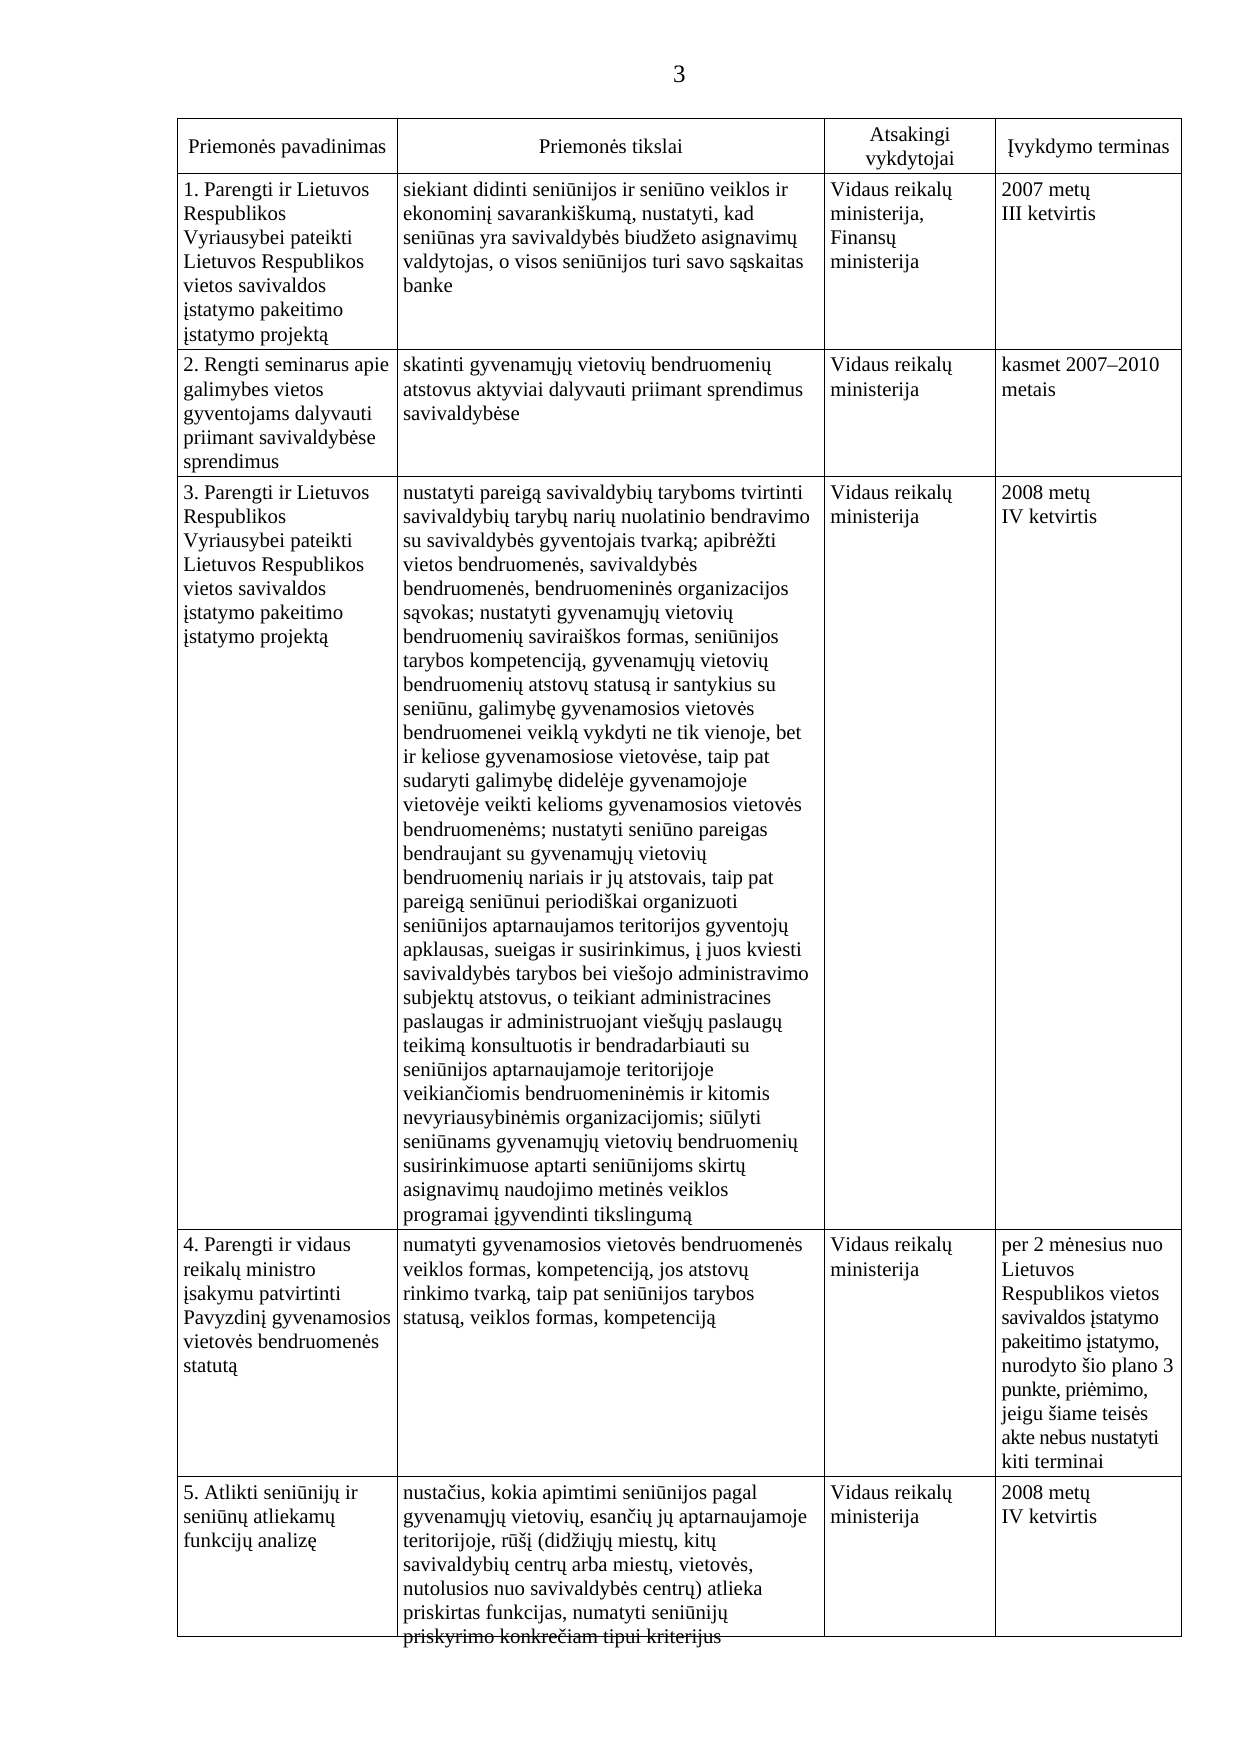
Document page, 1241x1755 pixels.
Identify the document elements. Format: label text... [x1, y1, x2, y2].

table_cell 5. Atlikti seniūnijų ir seniūnų atliekamų funkcijų analizę [178, 1477, 397, 1636]
table_cell 2008 metų IV ketvirtis [996, 477, 1181, 1228]
table_cell Vidaus reikalų ministerija [825, 477, 995, 1228]
table_cell skatinti gyvenamųjų vietovių bendruomenių atstovus aktyviai dalyvauti priimant sprendimus savivaldybėse [398, 350, 824, 476]
table_cell 2008 metų IV ketvirtis [996, 1477, 1181, 1636]
table_cell Vidaus reikalų ministerija [825, 1230, 995, 1476]
table_cell Vidaus reikalų ministerija [825, 1477, 995, 1636]
table_cell kasmet 2007–2010 metais [996, 350, 1181, 476]
table_cell numatyti gyvenamosios vietovės bendruomenės veiklos formas, kompetenciją, jos atstovų rinkimo tvarką, taip pat seniūnijos tarybos statusą, veiklos formas, kompetenciją [398, 1230, 824, 1476]
table_cell 4. Parengti ir vidaus reikalų ministro įsakymu patvirtinti Pavyzdinį gyvenamosios vietovės bendruomenės statutą [178, 1230, 397, 1476]
table_cell 2007 metų III ketvirtis [996, 174, 1181, 348]
table_cell nustatyti pareigą savivaldybių taryboms tvirtinti savivaldybių tarybų narių nuolatinio bendravimo su savivaldybės gyventojais tvarką; apibrėžti vietos bendruomenės, savivaldybės bendruomenės, bendruomeninės organizacijos sąvokas; nustatyti gyvenamųjų vietovių bendruomenių saviraiškos formas, seniūnijos tarybos kompetenciją, gyvenamųjų vietovių bendruomenių atstovų statusą ir santykius su seniūnu, galimybę gyvenamosios vietovės bendruomenei veiklą vykdyti ne tik vienoje, bet ir keliose gyvenamosiose vietovėse, taip pat sudaryti galimybę didelėje gyvenamojoje vietovėje veikti kelioms gyvenamosios vietovės bendruomenėms; nustatyti seniūno pareigas bendraujant su gyvenamųjų vietovių bendruomenių nariais ir jų atstovais, taip pat pareigą seniūnui periodiškai organizuoti seniūnijos aptarnaujamos teritorijos gyventojų apklausas, sueigas ir susirinkimus, į juos kviesti savivaldybės tarybos bei viešojo administravimo subjektų atstovus, o teikiant administracines paslaugas ir administruojant viešųjų paslaugų teikimą konsultuotis ir bendradarbiauti su seniūnijos aptarnaujamoje teritorijoje veikiančiomis bendruomeninėmis ir kitomis nevyriausybinėmis organizacijomis; siūlyti seniūnams gyvenamųjų vietovių bendruomenių susirinkimuose aptarti seniūnijoms skirtų asignavimų naudojimo metinės veiklos programai įgyvendinti tikslingumą [398, 477, 824, 1228]
table_cell siekiant didinti seniūnijos ir seniūno veiklos ir ekonominį savarankiškumą, nustatyti, kad seniūnas yra savivaldybės biudžeto asignavimų valdytojas, o visos seniūnijos turi savo sąskaitas banke [398, 174, 824, 348]
table_cell nustačius, kokia apimtimi seniūnijos pagal gyvenamųjų vietovių, esančių jų aptarnaujamoje teritorijoje, rūšį (didžiųjų miestų, kitų savivaldybių centrų arba miestų, vietovės, nutolusios nuo savivaldybės centrų) atlieka priskirtas funkcijas, numatyti seniūnijų priskyrimo konkrečiam tipui kriterijus [398, 1477, 824, 1636]
table_header Priemonės pavadinimas [178, 119, 397, 173]
table_cell 1. Parengti ir Lietuvos Respublikos Vyriausybei pateikti Lietuvos Respublikos vietos savivaldos įstatymo pakeitimo įstatymo projektą [178, 174, 397, 348]
table_cell Vidaus reikalų ministerija [825, 350, 995, 476]
table_header Priemonės tikslai [398, 119, 824, 173]
table_header Įvykdymo terminas [996, 119, 1181, 173]
table_cell 2. Rengti seminarus apie galimybes vietos gyventojams dalyvauti priimant savivaldybėse sprendimus [178, 350, 397, 476]
table_cell 3. Parengti ir Lietuvos Respublikos Vyriausybei pateikti Lietuvos Respublikos vietos savivaldos įstatymo pakeitimo įstatymo projektą [178, 477, 397, 1228]
table_header Atsakingi vykdytojai [825, 119, 995, 173]
table_cell Vidaus reikalų ministerija, Finansų ministerija [825, 174, 995, 348]
table_cell per 2 mėnesius nuo Lietuvos Respublikos vietos savivaldos įstatymo pakeitimo įstatymo, nurodyto šio plano 3 punkte, priėmimo, jeigu šiame teisės akte nebus nustatyti kiti terminai [996, 1230, 1181, 1476]
